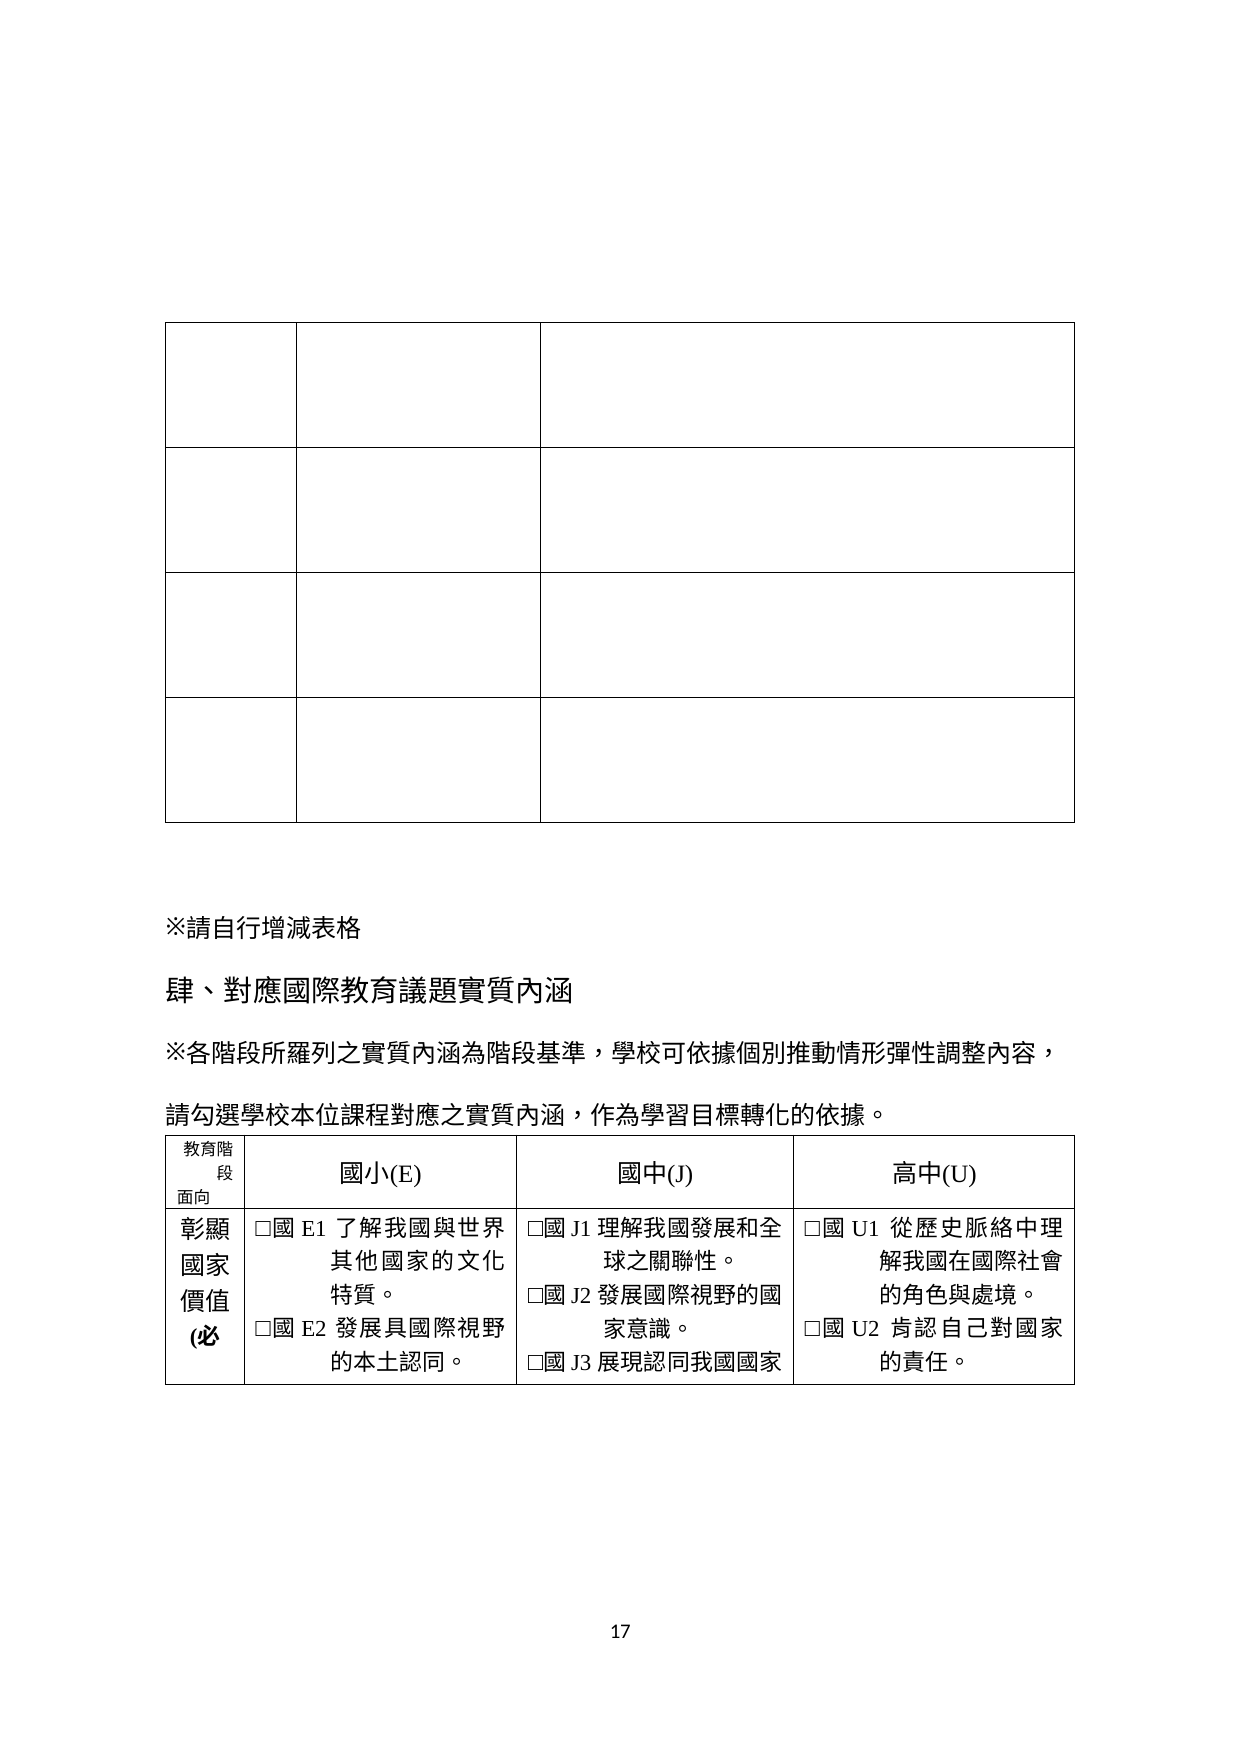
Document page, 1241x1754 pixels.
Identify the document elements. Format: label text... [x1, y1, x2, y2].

table_cell [541, 573, 1074, 697]
table_cell [297, 698, 540, 822]
table_cell □國J1 理解我國發展和全球之關聯性。 □國J2 發展國際視野的國家意識。 □國J3 展現認同我國國家 [517, 1209, 793, 1383]
list 對應國際教育議題實質內涵 [165, 947, 1075, 1009]
table_cell □國U1 從歷史脈絡中理解我國在國際社會的角色與處境。 □國U2 肯認自己對國家的責任。 [794, 1209, 1074, 1383]
table_cell [541, 323, 1074, 447]
table_cell 彰顯 國家價值 (必 [166, 1209, 244, 1383]
table_cell [541, 448, 1074, 572]
table_cell [166, 573, 296, 697]
table_cell [166, 448, 296, 572]
table_cell [297, 448, 540, 572]
table_header 教育階段 面向 [166, 1136, 244, 1208]
text ※各階段所羅列之實質內涵為階段基準，學校可依據個別推動情形彈性調整內容，請勾選學校本位課程對應之實質內涵，作為學習目標轉化的依據。 [165, 1009, 1075, 1134]
text ※請自行增減表格 [165, 884, 1075, 947]
table_header 高中(U) [794, 1136, 1074, 1208]
table_header 國中(J) [517, 1136, 793, 1208]
table_header 國小(E) [245, 1136, 516, 1208]
table_cell [166, 323, 296, 447]
table_cell [166, 698, 296, 822]
table_cell [297, 573, 540, 697]
table_cell □國E1 了解我國與世界其他國家的文化特質。 □國E2 發展具國際視野的本土認同。 [245, 1209, 516, 1383]
table_cell [297, 323, 540, 447]
table_cell [541, 698, 1074, 822]
